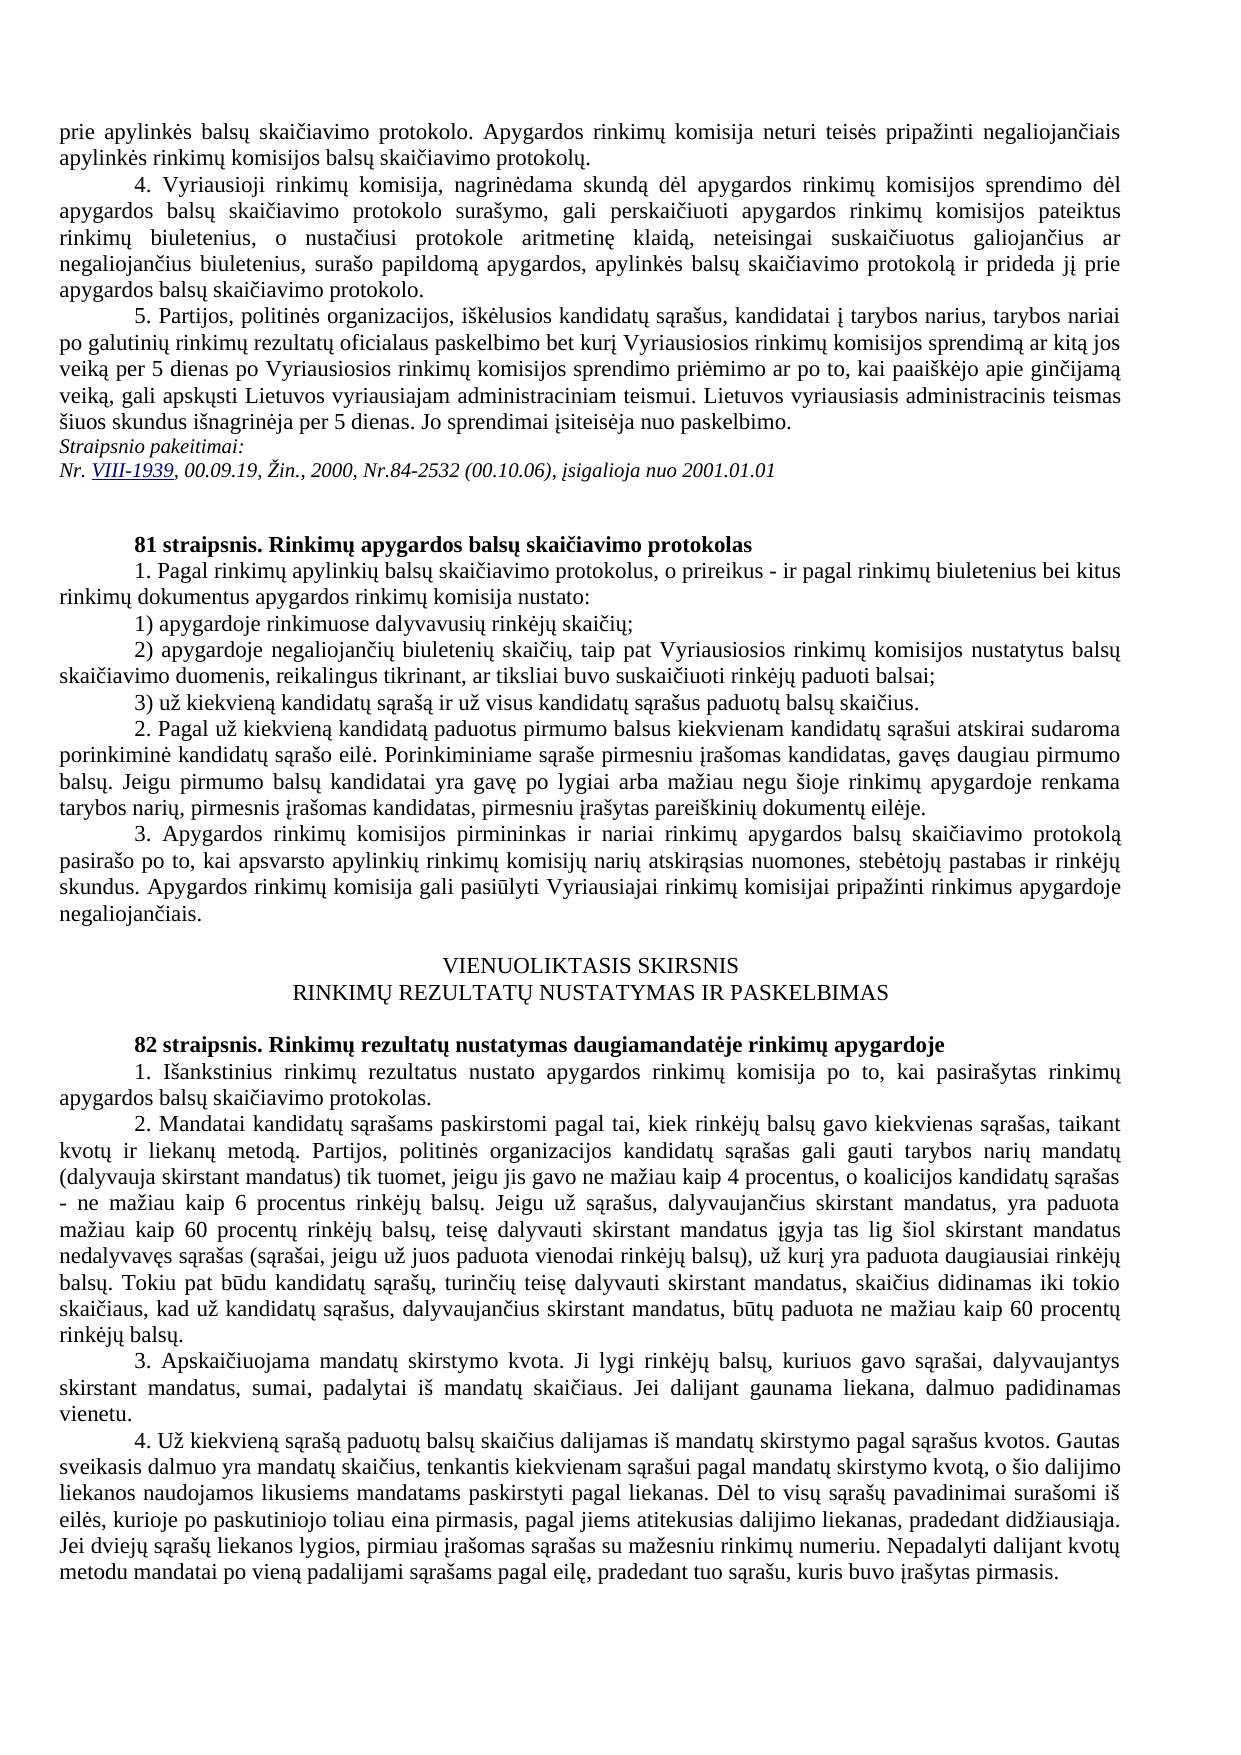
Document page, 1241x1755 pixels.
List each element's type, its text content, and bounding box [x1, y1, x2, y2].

text 2) apygardoje negaliojančių biuletenių skaičių, taip pat Vyriausiosios rinkimų komisijos nustatytus balsų skaičiavimo duomenis, reikalingus tikrinant, ar tiksliai buvo suskaičiuoti rinkėjų paduoti balsai; [59, 636, 1122, 689]
text 4. Už kiekvieną sąrašą paduotų balsų skaičius dalijamas iš mandatų skirstymo pagal sąrašus kvotos. Gautas sveikasis dalmuo yra mandatų skaičius, tenkantis kiekvienam sąrašui pagal mandatų skirstymo kvotą, o šio dalijimo liekanos naudojamos likusiems mandatams paskirstyti pagal liekanas. Dėl to visų sąrašų pavadinimai surašomi iš eilės, kurioje po paskutiniojo toliau eina pirmasis, pagal jiems atitekusias dalijimo liekanas, pradedant didžiausiąja. Jei dviejų sąrašų liekanos lygios, pirmiau įrašomas sąrašas su mažesniu rinkimų numeriu. Nepadalyti dalijant kvotų metodu mandatai po vieną padalijami sąrašams pagal eilę, pradedant tuo sąrašu, kuris buvo įrašytas pirmasis. [59, 1427, 1122, 1585]
text Nr. VIII-1939, 00.09.19, Žin., 2000, Nr.84-2532 (00.10.06), įsigalioja nuo 2001.01.01 [59, 458, 1122, 482]
text 82 straipsnis. Rinkimų rezultatų nustatymas daugiamandatėje rinkimų apygardoje [134, 1031, 1122, 1058]
text RINKIMŲ REZULTATŲ NUSTATYMAS IR PASKELBIMAS [59, 979, 1122, 1005]
text 1. Išankstinius rinkimų rezultatus nustato apygardos rinkimų komisija po to, kai pasirašytas rinkimų apygardos balsų skaičiavimo protokolas. [59, 1058, 1122, 1110]
text 5. Partijos, politinės organizacijos, iškėlusios kandidatų sąrašus, kandidatai į tarybos narius, tarybos nariai po galutinių rinkimų rezultatų oficialaus paskelbimo bet kurį Vyriausiosios rinkimų komisijos sprendimą ar kitą jos veiką per 5 dienas po Vyriausiosios rinkimų komisijos sprendimo priėmimo ar po to, kai paaiškėjo apie ginčijamą veiką, gali apskųsti Lietuvos vyriausiajam administraciniam teismui. Lietuvos vyriausiasis administracinis teismas šiuos skundus išnagrinėja per 5 dienas. Jo sprendimai įsiteisėja nuo paskelbimo. [59, 303, 1122, 434]
text VIENUOLIKTASIS SKIRSNIS [59, 952, 1122, 979]
text 2. Mandatai kandidatų sąrašams paskirstomi pagal tai, kiek rinkėjų balsų gavo kiekvienas sąrašas, taikant kvotų ir liekanų metodą. Partijos, politinės organizacijos kandidatų sąrašas gali gauti tarybos narių mandatų (dalyvauja skirstant mandatus) tik tuomet, jeigu jis gavo ne mažiau kaip 4 procentus, o koalicijos kandidatų sąrašas - ne mažiau kaip 6 procentus rinkėjų balsų. Jeigu už sąrašus, dalyvaujančius skirstant mandatus, yra paduota mažiau kaip 60 procentų rinkėjų balsų, teisę dalyvauti skirstant mandatus įgyja tas lig šiol skirstant mandatus nedalyvavęs sąrašas (sąrašai, jeigu už juos paduota vienodai rinkėjų balsų), už kurį yra paduota daugiausiai rinkėjų balsų. Tokiu pat būdu kandidatų sąrašų, turinčių teisę dalyvauti skirstant mandatus, skaičius didinamas iki tokio skaičiaus, kad už kandidatų sąrašus, dalyvaujančius skirstant mandatus, būtų paduota ne mažiau kaip 60 procentų rinkėjų balsų. [59, 1110, 1122, 1348]
text 3. Apskaičiuojama mandatų skirstymo kvota. Ji lygi rinkėjų balsų, kuriuos gavo sąrašai, dalyvaujantys skirstant mandatus, sumai, padalytai iš mandatų skaičiaus. Jei dalijant gaunama liekana, dalmuo padidinamas vienetu. [59, 1348, 1122, 1427]
text Straipsnio pakeitimai: [59, 434, 1122, 458]
text 3. Apygardos rinkimų komisijos pirmininkas ir nariai rinkimų apygardos balsų skaičiavimo protokolą pasirašo po to, kai apsvarsto apylinkių rinkimų komisijų narių atskirąsias nuomones, stebėtojų pastabas ir rinkėjų skundus. Apygardos rinkimų komisija gali pasiūlyti Vyriausiajai rinkimų komisijai pripažinti rinkimus apygardoje negaliojančiais. [59, 821, 1122, 926]
text 3) už kiekvieną kandidatų sąrašą ir už visus kandidatų sąrašus paduotų balsų skaičius. [59, 689, 1122, 715]
text 2. Pagal už kiekvieną kandidatą paduotus pirmumo balsus kiekvienam kandidatų sąrašui atskirai sudaroma porinkiminė kandidatų sąrašo eilė. Porinkiminiame sąraše pirmesniu įrašomas kandidatas, gavęs daugiau pirmumo balsų. Jeigu pirmumo balsų kandidatai yra gavę po lygiai arba mažiau negu šioje rinkimų apygardoje renkama tarybos narių, pirmesnis įrašomas kandidatas, pirmesniu įrašytas pareiškinių dokumentų eilėje. [59, 715, 1122, 821]
text prie apylinkės balsų skaičiavimo protokolo. Apygardos rinkimų komisija neturi teisės pripažinti negaliojančiais apylinkės rinkimų komisijos balsų skaičiavimo protokolų. [59, 118, 1122, 171]
text 1) apygardoje rinkimuose dalyvavusių rinkėjų skaičių; [59, 610, 1122, 636]
text 1. Pagal rinkimų apylinkių balsų skaičiavimo protokolus, o prireikus - ir pagal rinkimų biuletenius bei kitus rinkimų dokumentus apygardos rinkimų komisija nustato: [59, 557, 1122, 610]
text 81 straipsnis. Rinkimų apygardos balsų skaičiavimo protokolas [59, 531, 1122, 557]
text 4. Vyriausioji rinkimų komisija, nagrinėdama skundą dėl apygardos rinkimų komisijos sprendimo dėl apygardos balsų skaičiavimo protokolo surašymo, gali perskaičiuoti apygardos rinkimų komisijos pateiktus rinkimų biuletenius, o nustačiusi protokole aritmetinę klaidą, neteisingai suskaičiuotus galiojančius ar negaliojančius biuletenius, surašo papildomą apygardos, apylinkės balsų skaičiavimo protokolą ir prideda jį prie apygardos balsų skaičiavimo protokolo. [59, 171, 1122, 303]
